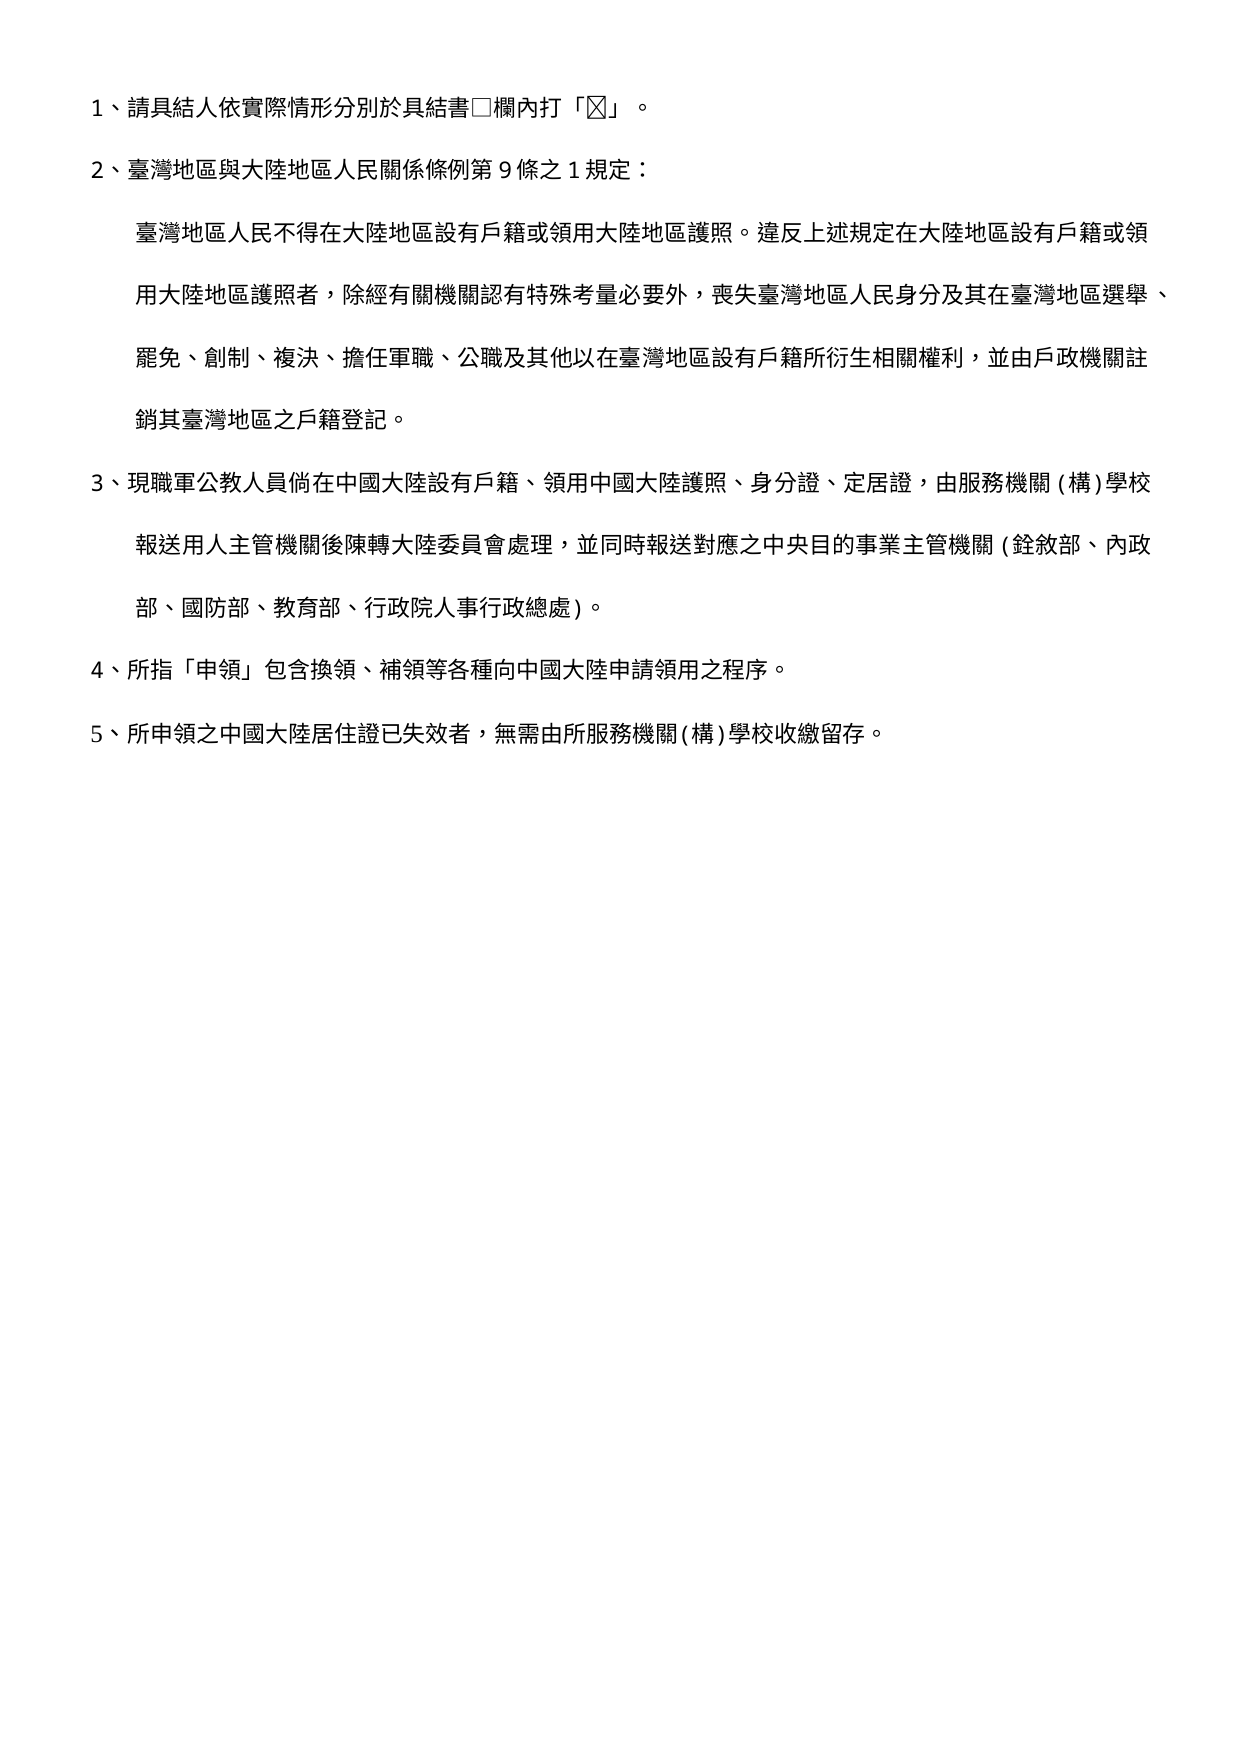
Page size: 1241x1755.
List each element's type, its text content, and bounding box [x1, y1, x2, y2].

text 臺灣地區人民不得在大陸地區設有戶籍或領用大陸地區護照。違反上述規定在大陸地區設有戶籍或領用大陸地區護照者，除經有關機關認有特殊考量必要外，喪失臺灣地區人民身分及其在臺灣地區選舉、罷免、創制、複決、擔任軍職、公職及其他以在臺灣地區設有戶籍所衍生相關權利，並由戶政機關註銷其臺灣地區之戶籍登記。 [135, 189, 1152, 439]
list 請具結人依實際情形分別於具結書□欄內打「」。 [90, 64, 1152, 127]
list 所指「申領」包含換領、補領等各種向中國大陸申請領用之程序。 [90, 627, 1152, 689]
list 所申領之中國大陸居住證已失效者，無需由所服務機關(構)學校收繳留存。 [90, 689, 1152, 752]
list 現職軍公教人員倘在中國大陸設有戶籍、領用中國大陸護照、身分證、定居證，由服務機關(構)學校報送用人主管機關後陳轉大陸委員會處理，並同時報送對應之中央目的事業主管機關(銓敘部、內政部、國防部、教育部、行政院人事行政總處)。 [90, 439, 1152, 627]
list 臺灣地區與大陸地區人民關係條例第9條之1規定： [90, 127, 1152, 189]
